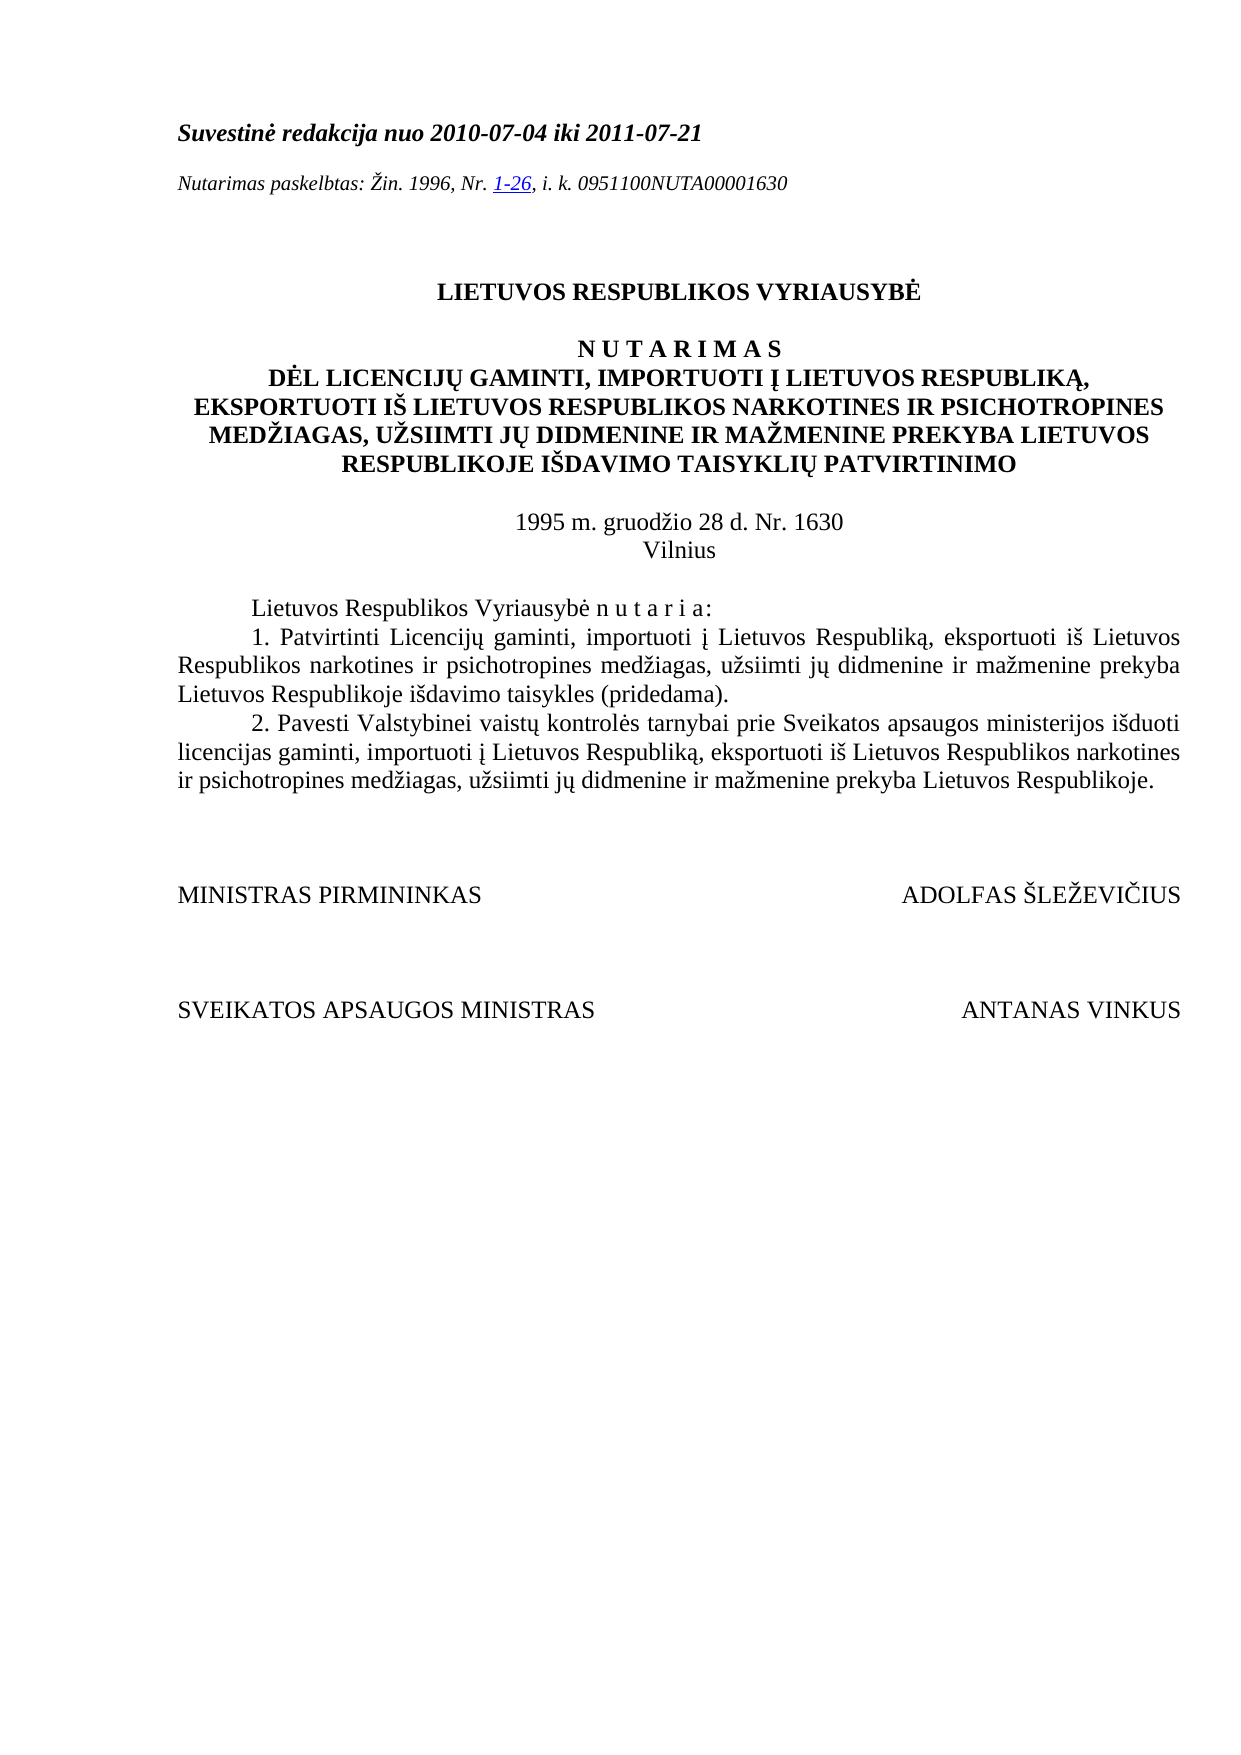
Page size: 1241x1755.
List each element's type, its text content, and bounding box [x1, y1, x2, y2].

text 1995 m. gruodžio 28 d. Nr. 1630 [177, 507, 1181, 535]
text 1. Patvirtinti Licencijų gaminti, importuoti į Lietuvos Respubliką, eksportuoti iš Lietuvos Respublikos narkotines ir psichotropines medžiagas, užsiimti jų didmenine ir mažmenine prekyba Lietuvos Respublikoje išdavimo taisykles (pridedama). [177, 622, 1181, 708]
text Nutarimas paskelbtas: Žin. 1996, Nr. 1-26, i. k. 0951100NUTA00001630 [177, 171, 1181, 195]
text N U T A R I M A S [177, 334, 1181, 363]
text DĖL LICENCIJŲ GAMINTI, IMPORTUOTI Į LIETUVOS RESPUBLIKĄ, EKSPORTUOTI IŠ LIETUVOS RESPUBLIKOS NARKOTINES IR PSICHOTROPINES MEDŽIAGAS, UŽSIIMTI JŲ DIDMENINE IR MAŽMENINE PREKYBA LIETUVOS RESPUBLIKOJE IŠDAVIMO TAISYKLIŲ PATVIRTINIMO [177, 363, 1181, 478]
text Suvestinė redakcija nuo 2010-07-04 iki 2011-07-21 [177, 118, 1181, 147]
text LIETUVOS RESPUBLIKOS VYRIAUSYBĖ [177, 277, 1181, 305]
text MINISTRAS PIRMININKAS ADOLFAS ŠLEŽEVIČIUS [177, 880, 1181, 909]
text Lietuvos Respublikos Vyriausybė nutaria: [177, 593, 1181, 622]
text Vilnius [177, 535, 1181, 564]
text SVEIKATOS APSAUGOS MINISTRAS ANTANAS VINKUS [177, 995, 1181, 1024]
text 2. Pavesti Valstybinei vaistų kontrolės tarnybai prie Sveikatos apsaugos ministerijos išduoti licencijas gaminti, importuoti į Lietuvos Respubliką, eksportuoti iš Lietuvos Respublikos narkotines ir psichotropines medžiagas, užsiimti jų didmenine ir mažmenine prekyba Lietuvos Respublikoje. [177, 708, 1181, 794]
